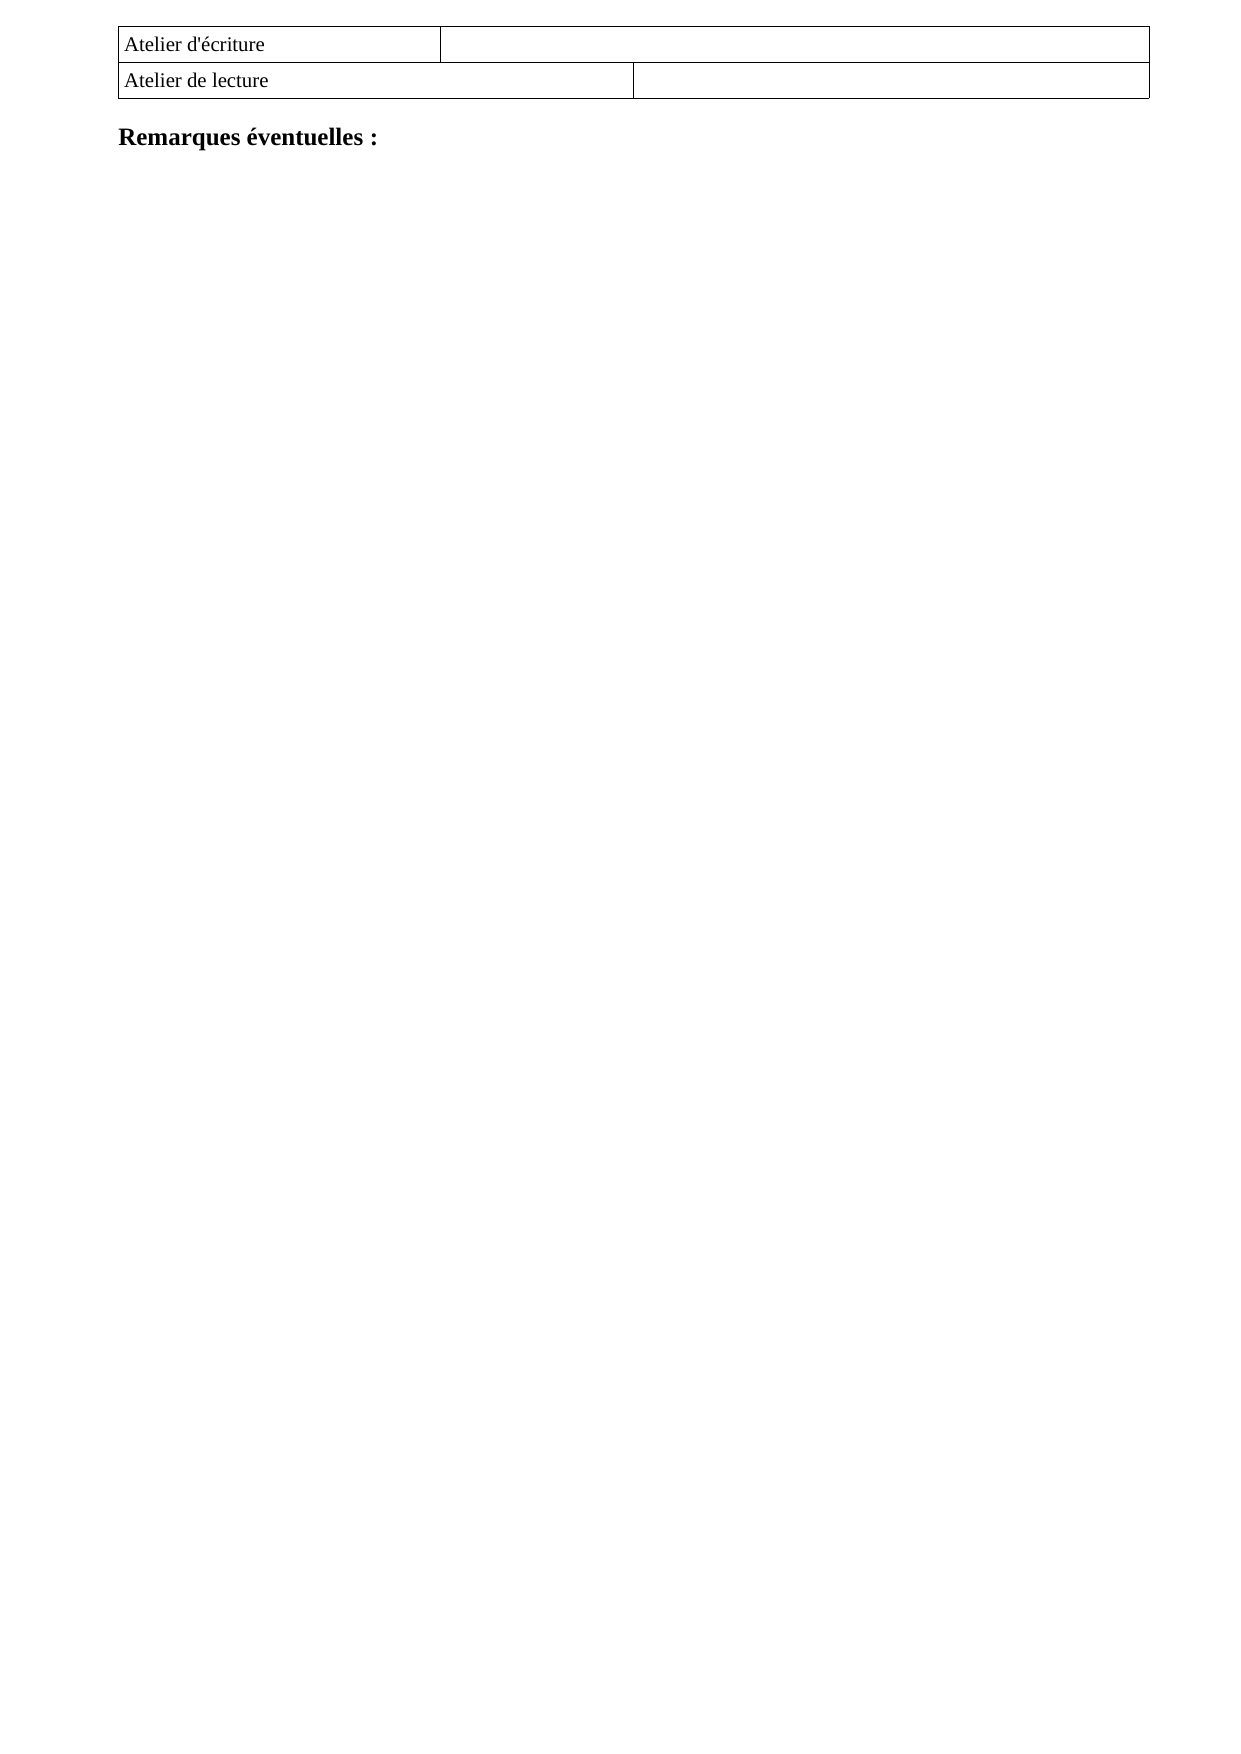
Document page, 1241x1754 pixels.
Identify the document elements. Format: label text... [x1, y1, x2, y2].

table_cell Atelier de lecture [119, 63, 633, 97]
table_cell [441, 27, 1149, 62]
table_cell Atelier d'écriture [119, 27, 440, 62]
text Remarques éventuelles : [118, 122, 1149, 150]
table_cell [634, 63, 1149, 97]
